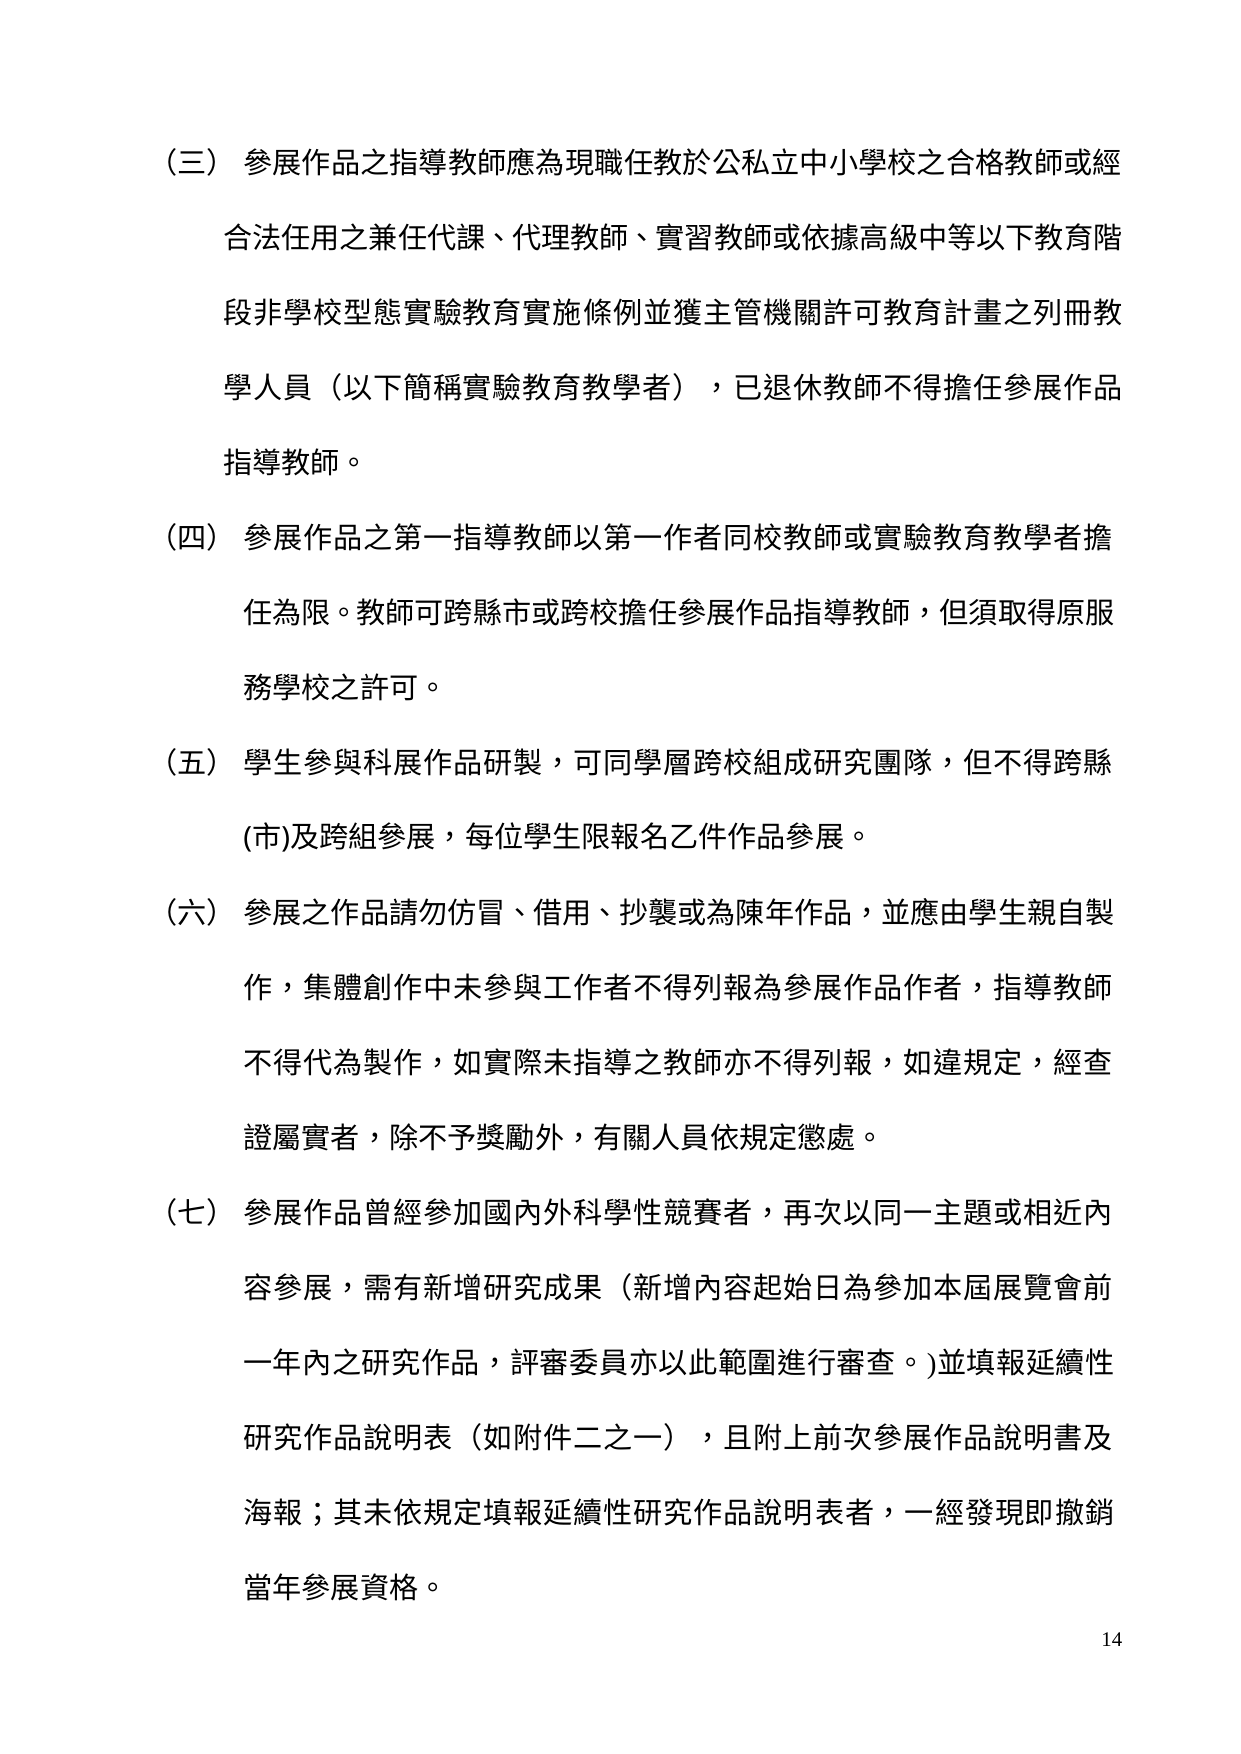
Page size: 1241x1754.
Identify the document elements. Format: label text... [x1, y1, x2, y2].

list 參展作品之指導教師應為現職任教於公私立中小學校之合格教師或經合法任用之兼任代課、代理教師、實習教師或依據高級中等以下教育階段非學校型態實驗教育實施條例並獲主管機關許可教育計畫之列冊教學人員（以下簡稱實驗教育教學者），已退休教師不得擔任參展作品指導教師。 [148, 123, 1122, 498]
list 參展作品曾經參加國內外科學性競賽者，再次以同一主題或相近內容參展，需有新增研究成果（新增內容起始日為參加本屆展覽會前一年內之研究作品，評審委員亦以此範圍進行審查。)並填報延續性研究作品說明表（如附件二之一），且附上前次參展作品說明書及海報；其未依規定填報延續性研究作品說明表者，一經發現即撤銷當年參展資格。 [148, 1173, 1114, 1623]
list 參展作品之第一指導教師以第一作者同校教師或實驗教育教學者擔任為限。教師可跨縣市或跨校擔任參展作品指導教師，但須取得原服務學校之許可。 [148, 498, 1114, 723]
list 學生參與科展作品研製，可同學層跨校組成研究團隊，但不得跨縣(市)及跨組參展，每位學生限報名乙件作品參展。 [148, 723, 1114, 873]
list 參展之作品請勿仿冒、借用、抄襲或為陳年作品，並應由學生親自製作，集體創作中未參與工作者不得列報為參展作品作者，指導教師不得代為製作，如實際未指導之教師亦不得列報，如違規定，經查證屬實者，除不予獎勵外，有關人員依規定懲處。 [148, 873, 1114, 1173]
